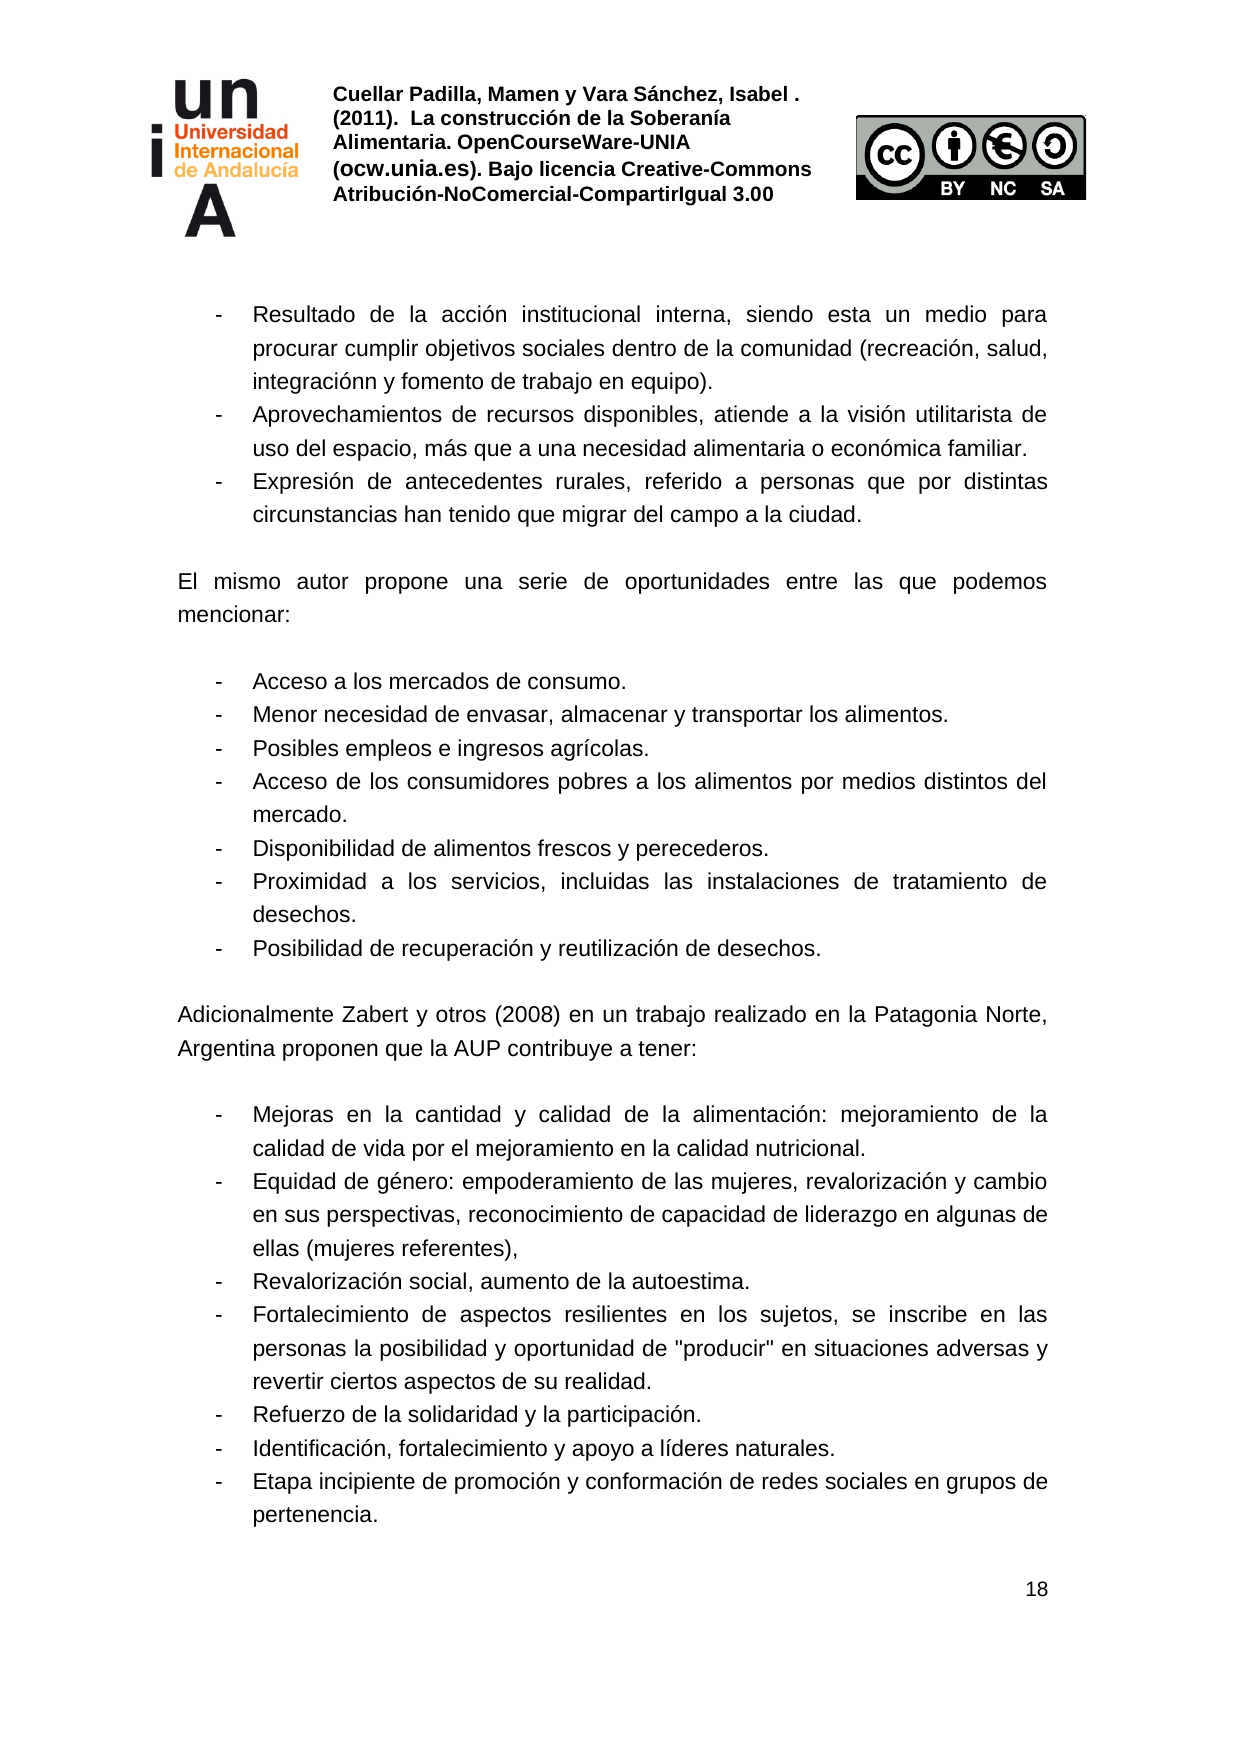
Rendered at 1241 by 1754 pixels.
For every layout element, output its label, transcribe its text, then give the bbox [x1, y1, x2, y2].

list Posibles empleos e ingresos agrícolas. [215, 729, 1048, 763]
list Acceso de los consumidores pobres a los alimentos por medios distintos del mercado. [215, 763, 1048, 829]
list Revalorización social, aumento de la autoestima. [215, 1263, 1048, 1296]
list Expresión de antecedentes rurales, referido a personas que por distintas circunstancias han tenido que migrar del campo a la ciudad. [215, 463, 1048, 529]
list Disponibilidad de alimentos frescos y perecederos. [215, 829, 1048, 863]
list Identificación, fortalecimiento y apoyo a líderes naturales. [215, 1429, 1048, 1463]
list Resultado de la acción institucional interna, siendo esta un medio para procurar cumplir objetivos sociales dentro de la comunidad (recreación, salud, integraciónn y fomento de trabajo en equipo). [215, 296, 1048, 396]
list Refuerzo de la solidaridad y la participación. [215, 1396, 1048, 1429]
list Posibilidad de recuperación y reutilización de desechos. [215, 929, 1048, 963]
list Etapa incipiente de promoción y conformación de redes sociales en grupos de pertenencia. [215, 1463, 1048, 1529]
list Equidad de género: empoderamiento de las mujeres, revalorización y cambio en sus perspectivas, reconocimiento de capacidad de liderazgo en algunas de ellas (mujeres referentes), [215, 1163, 1048, 1263]
list Aprovechamientos de recursos disponibles, atiende a la visión utilitarista de uso del espacio, más que a una necesidad alimentaria o económica familiar. [215, 396, 1048, 463]
list Proximidad a los servicios, incluidas las instalaciones de tratamiento de desechos. [215, 863, 1048, 929]
list Fortalecimiento de aspectos resilientes en los sujetos, se inscribe en las personas la posibilidad y oportunidad de "producir" en situaciones adversas y revertir ciertos aspectos de su realidad. [215, 1296, 1048, 1396]
text El mismo autor propone una serie de oportunidades entre las que podemos mencionar: [177, 563, 1048, 629]
list Mejoras en la cantidad y calidad de la alimentación: mejoramiento de la calidad de vida por el mejoramiento en la calidad nutricional. [215, 1096, 1048, 1163]
text Adicionalmente Zabert y otros (2008) en un trabajo realizado en la Patagonia Norte, Argentina proponen que la AUP contribuye a tener: [177, 996, 1048, 1063]
list Menor necesidad de envasar, almacenar y transportar los alimentos. [215, 696, 1048, 729]
list Acceso a los mercados de consumo. [215, 663, 1048, 696]
picture [148, 75, 303, 240]
